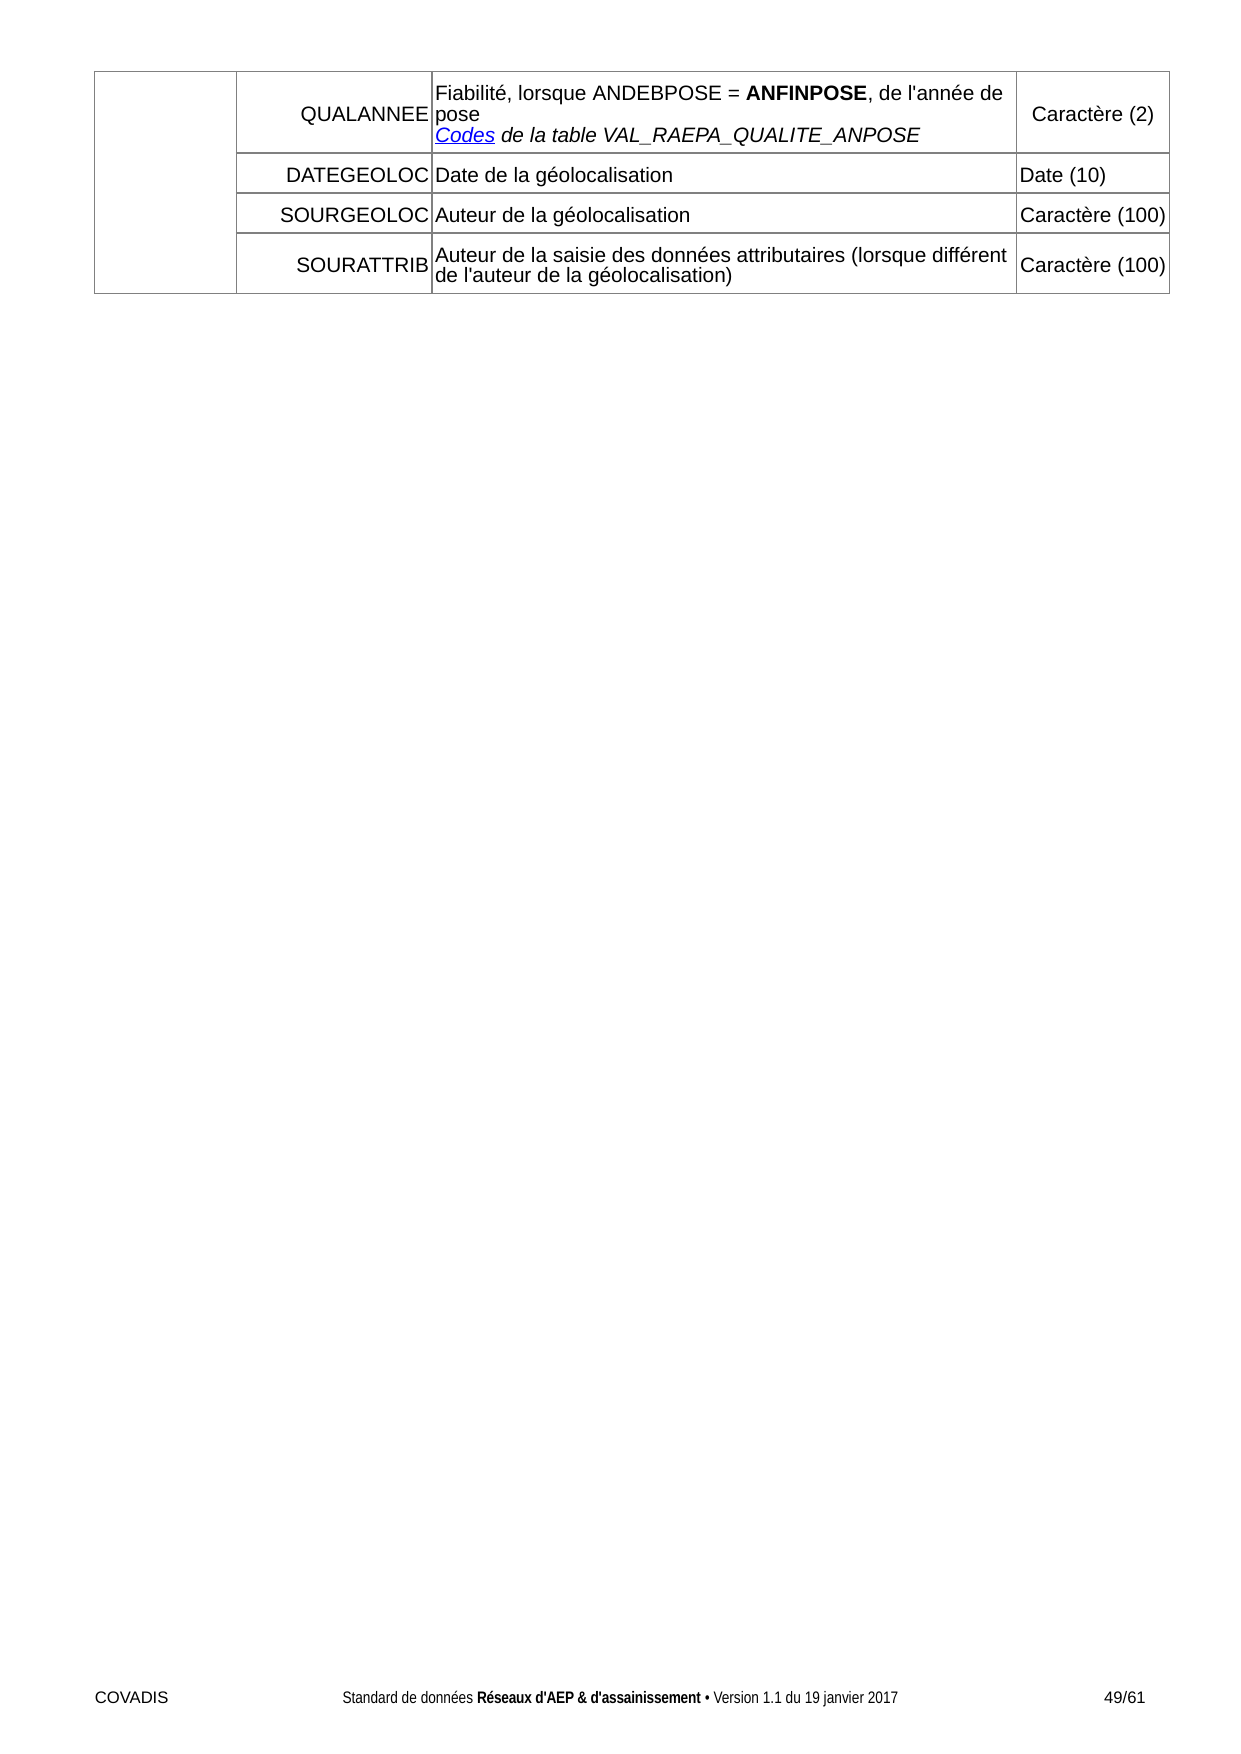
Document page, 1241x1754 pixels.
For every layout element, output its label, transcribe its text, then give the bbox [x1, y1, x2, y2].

table_cell Auteur de la géolocalisation [433, 194, 1016, 232]
table_cell [95, 72, 236, 293]
table_cell Date (10) [1017, 154, 1169, 192]
table_cell SOURGEOLOC [237, 194, 431, 232]
table_cell QUALANNEE [237, 72, 431, 152]
table_cell Caractère (100) [1017, 194, 1169, 232]
table_cell DATEGEOLOC [237, 154, 431, 192]
table_cell Fiabilité, lorsque ANDEBPOSE = ANFINPOSE, de l'année de pose Codes de la table VAL_RAEPA_QUALITE_ANPOSE [433, 72, 1016, 152]
table_cell Caractère (100) [1017, 234, 1169, 293]
table_cell SOURATTRIB [237, 234, 431, 293]
table_cell Auteur de la saisie des données attributaires (lorsque différent de l'auteur de la géolocalisation) [433, 234, 1016, 293]
table_cell Caractère (2) [1017, 72, 1169, 152]
table_cell Date de la géolocalisation [433, 154, 1016, 192]
